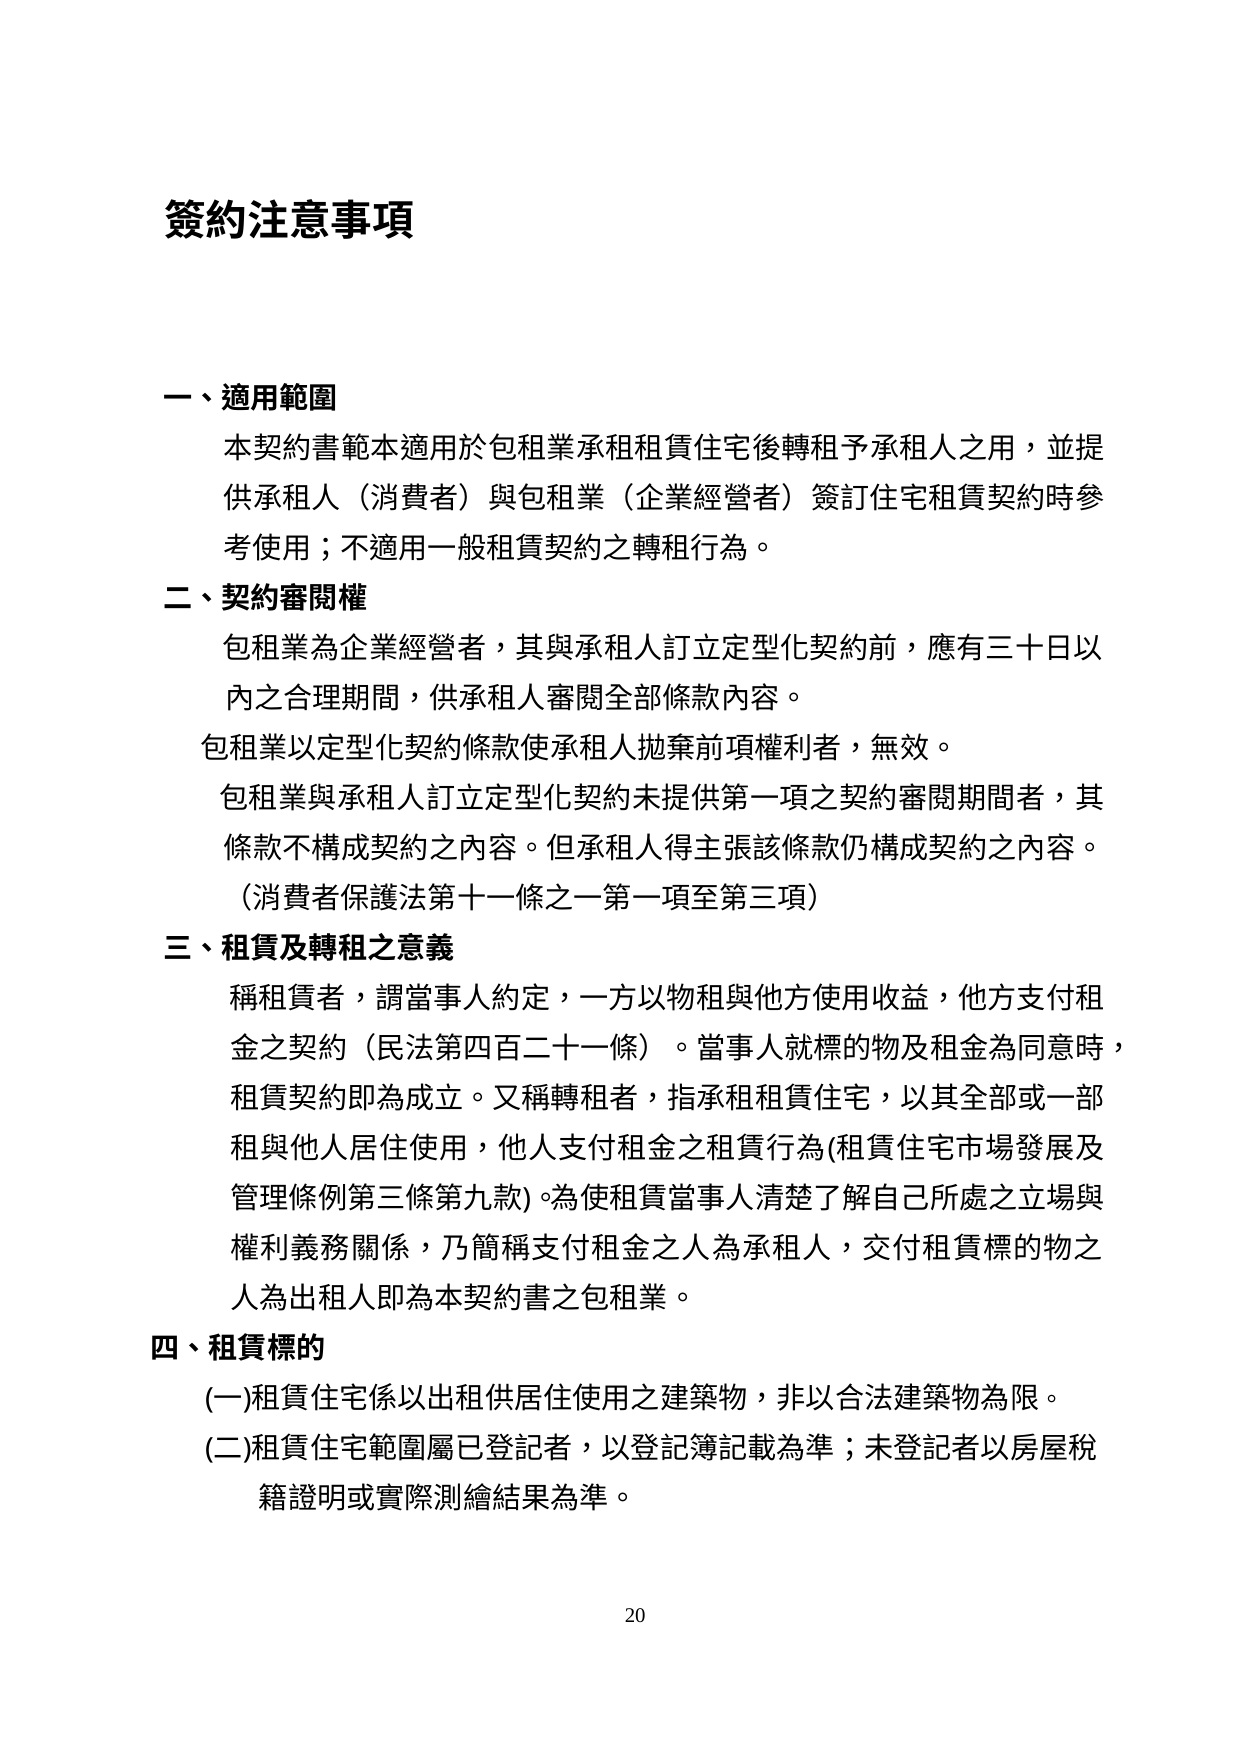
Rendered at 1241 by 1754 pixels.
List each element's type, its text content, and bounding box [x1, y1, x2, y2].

text 本契約書範本適用於包租業承租租賃住宅後轉租予承租人之用，並提供承租人（消費者）與包租業（企業經營者）簽訂住宅租賃契約時參考使用；不適用一般租賃契約之轉租行為。 [223, 418, 1104, 568]
text 包租業以定型化契約條款使承租人拋棄前項權利者，無效。 [160, 718, 1104, 768]
text 包租業與承租人訂立定型化契約未提供第一項之契約審閱期間者，其條款不構成契約之內容。但承租人得主張該條款仍構成契約之內容。（消費者保護法第十一條之一第一項至第三項） [219, 768, 1104, 918]
text 一、適用範圍 [160, 368, 1104, 418]
subtitle 簽約注意事項 [160, 187, 1104, 248]
text (二)租賃住宅範圍屬已登記者，以登記簿記載為準；未登記者以房屋稅籍證明或實際測繪結果為準。 [205, 1418, 1104, 1518]
text 三、租賃及轉租之意義 [160, 918, 1104, 968]
text 四、租賃標的 [147, 1318, 1104, 1368]
text (一)租賃住宅係以出租供居住使用之建築物，非以合法建築物為限。 [205, 1368, 1104, 1418]
text 二、契約審閱權 [160, 568, 1104, 618]
text 包租業為企業經營者，其與承租人訂立定型化契約前，應有三十日以內之合理期間，供承租人審閱全部條款內容。 [222, 618, 1104, 718]
text 稱租賃者，謂當事人約定，一方以物租與他方使用收益，他方支付租金之契約（民法第四百二十一條）。當事人就標的物及租金為同意時，租賃契約即為成立。又稱轉租者，指承租租賃住宅，以其全部或一部租與他人居住使用，他人支付租金之租賃行為(租賃住宅市場發展及管理條例第三條第九款)。為使租賃當事人清楚了解自己所處之立場與權利義務關係，乃簡稱支付租金之人為承租人，交付租賃標的物之人為出租人即為本契約書之包租業。 [229, 968, 1104, 1318]
